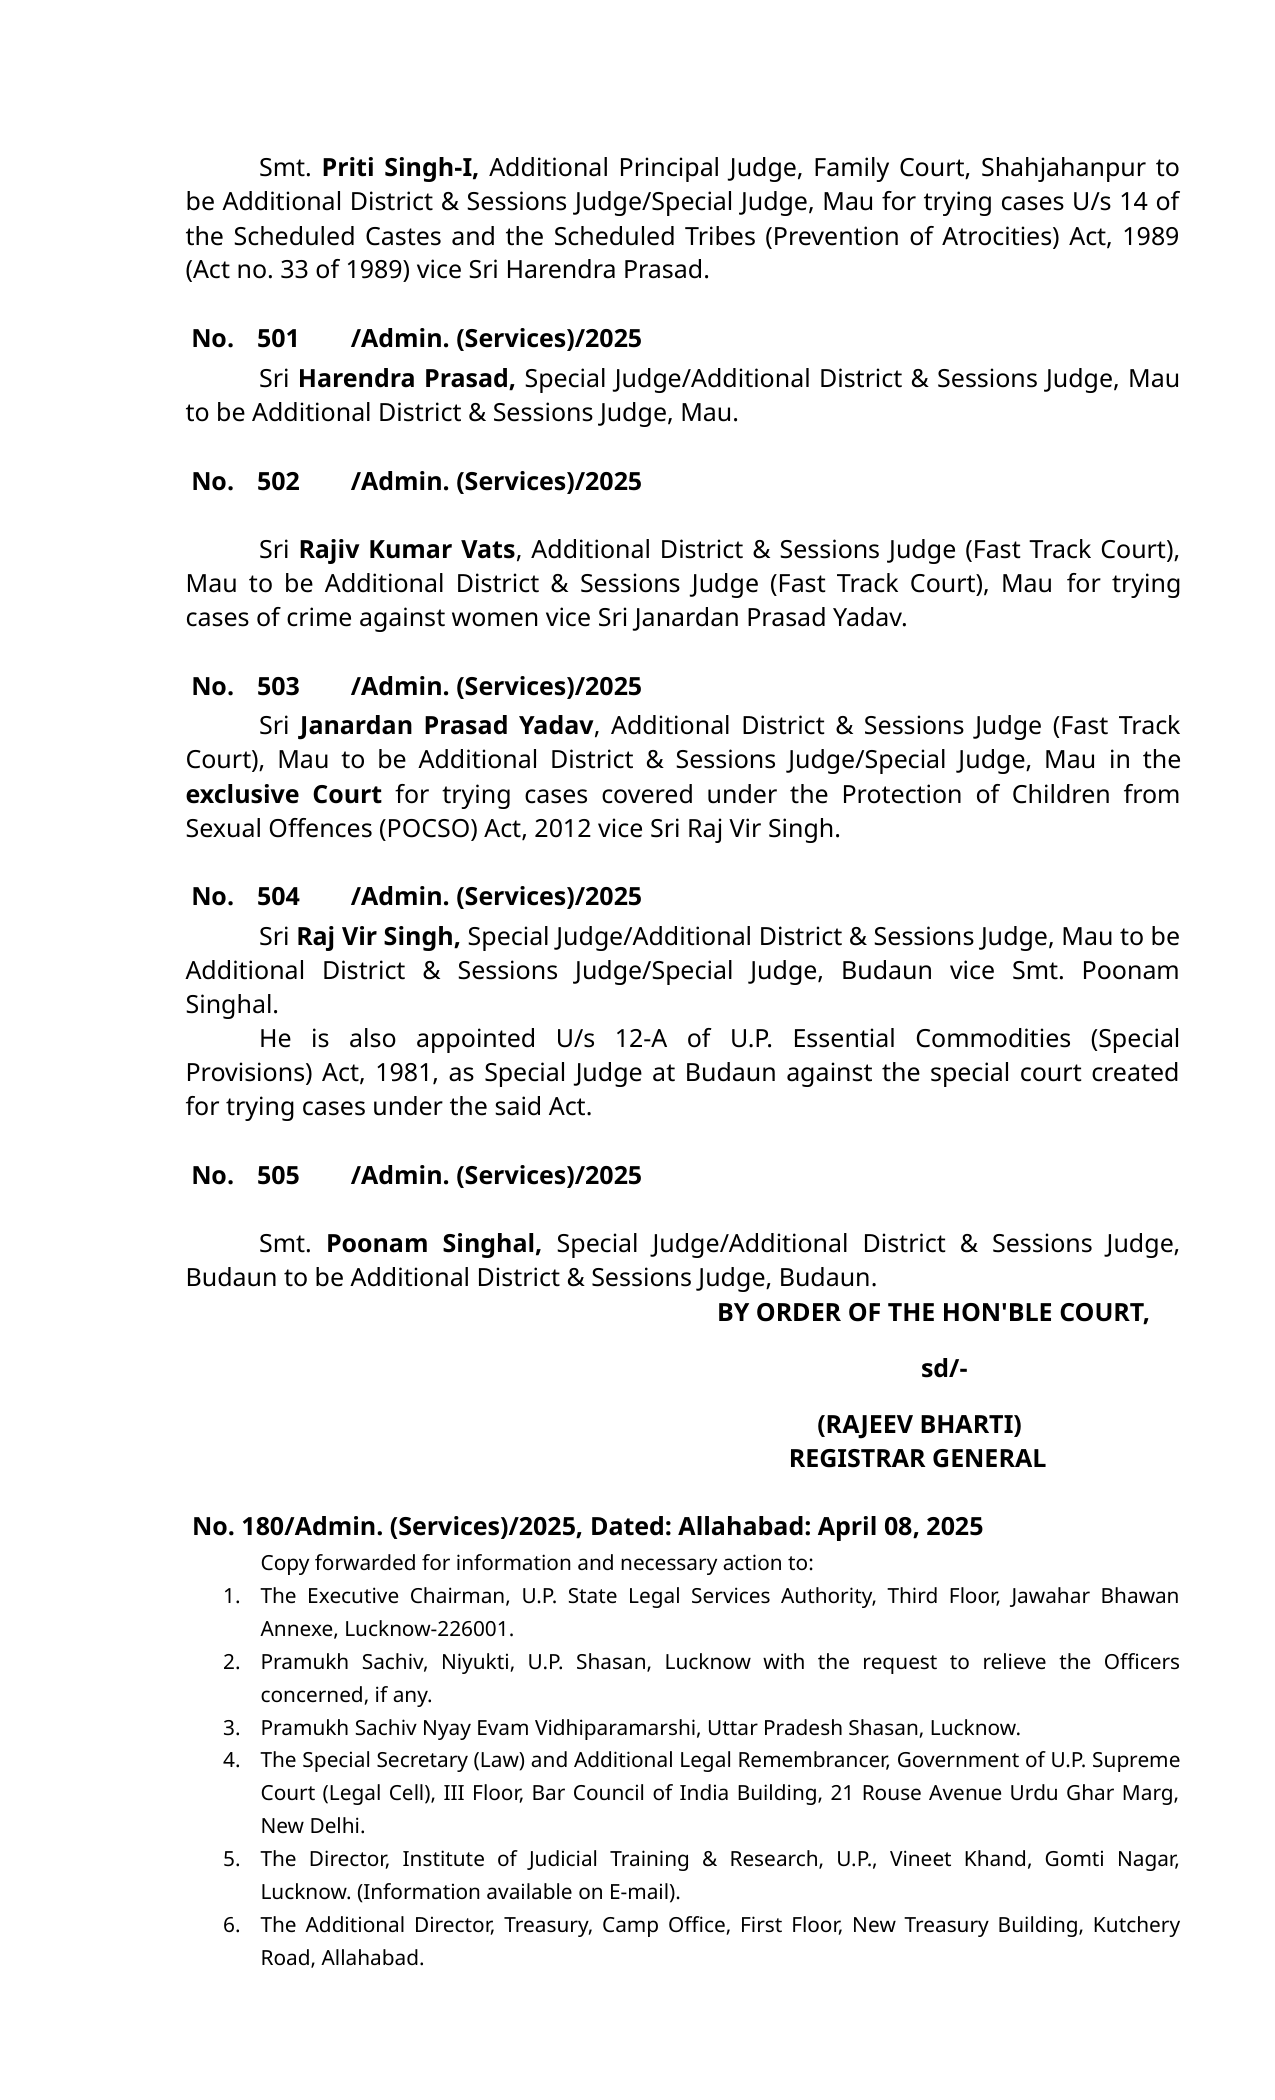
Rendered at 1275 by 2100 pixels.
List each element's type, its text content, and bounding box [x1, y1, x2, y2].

table_header /Admin. (Services)/2025 [345, 873, 682, 919]
text REGISTRAR GENERAL [185, 1441, 1181, 1474]
table_header No. [185, 663, 251, 708]
table_header /Admin. (Services)/2025 [345, 315, 682, 361]
table_header No. [185, 873, 251, 919]
table_header No. [185, 315, 251, 361]
subtitle Sri Janardan Prasad Yadav, Additional District & Sessions Judge (Fast Track Court), Mau to be Additional District & Sessions Judge/Special Judge, Mau in the exclusive Court for trying cases covered under the Protection of Children from Sexual Offences (POCSO) Act, 2012 vice Sri Raj Vir Singh. [185, 708, 1181, 844]
table_header [251, 663, 345, 708]
list The Executive Chairman, U.P. State Legal Services Authority, Third Floor, Jawahar Bhawan Annexe, Lucknow-226001. [223, 1581, 1181, 1642]
subtitle Sri Harendra Prasad, Special Judge/Additional District & Sessions Judge, Mau to be Additional District & Sessions Judge, Mau. [185, 361, 1181, 429]
text Copy forwarded for information and necessary action to: [185, 1548, 1181, 1577]
list The Special Secretary (Law) and Additional Legal Remembrancer, Government of U.P. Supreme Court (Legal Cell), III Floor, Bar Council of India Building, 21 Rouse Avenue Urdu Ghar Marg, New Delhi. [223, 1746, 1181, 1840]
table_header /Admin. (Services)/2025 [345, 1152, 682, 1197]
table_header No. [185, 458, 251, 503]
table_header /Admin. (Services)/2025 [345, 458, 682, 503]
text BY ORDER OF THE HON'BLE COURT, [560, 1294, 1181, 1328]
text No. 180/Admin. (Services)/2025, Dated: Allahabad: April 08, 2025 [185, 1509, 1181, 1543]
subtitle Sri Raj Vir Singh, Special Judge/Additional District & Sessions Judge, Mau to be Additional District & Sessions Judge/Special Judge, Budaun vice Smt. Poonam Singhal. [185, 919, 1181, 1021]
subtitle Smt. Priti Singh-I, Additional Principal Judge, Family Court, Shahjahanpur to be Additional District & Sessions Judge/Special Judge, Mau for trying cases U/s 14 of the Scheduled Castes and the Scheduled Tribes (Prevention of Atrocities) Act, 1989 (Act no. 33 of 1989) vice Sri Harendra Prasad. [185, 150, 1181, 286]
table_header [251, 458, 345, 503]
table_header [251, 1152, 345, 1197]
table_header /Admin. (Services)/2025 [345, 663, 682, 708]
table_header [251, 873, 345, 919]
list Pramukh Sachiv Nyay Evam Vidhiparamarshi, Uttar Pradesh Shasan, Lucknow. [223, 1713, 1181, 1741]
subtitle Smt. Poonam Singhal, Special Judge/Additional District & Sessions Judge, Budaun to be Additional District & Sessions Judge, Budaun. [185, 1226, 1181, 1294]
list The Director, Institute of Judicial Training & Research, U.P., Vineet Khand, Gomti Nagar, Lucknow. (Information available on E-mail). [223, 1844, 1181, 1906]
list The Additional Director, Treasury, Camp Office, First Floor, New Treasury Building, Kutchery Road, Allahabad. [223, 1910, 1181, 1972]
text (RAJEEV BHARTI) [185, 1406, 1183, 1441]
text sd/- [185, 1350, 1181, 1384]
list Pramukh Sachiv, Niyukti, U.P. Shasan, Lucknow with the request to relieve the Officers concerned, if any. [223, 1647, 1181, 1708]
table_header [251, 315, 345, 361]
subtitle He is also appointed U/s 12-A of U.P. Essential Commodities (Special Provisions) Act, 1981, as Special Judge at Budaun against the special court created for trying cases under the said Act. [185, 1021, 1181, 1123]
subtitle Sri Rajiv Kumar Vats, Additional District & Sessions Judge (Fast Track Court), Mau to be Additional District & Sessions Judge (Fast Track Court), Mau for trying cases of crime against women vice Sri Janardan Prasad Yadav. [185, 532, 1181, 634]
table_header No. [185, 1152, 251, 1197]
